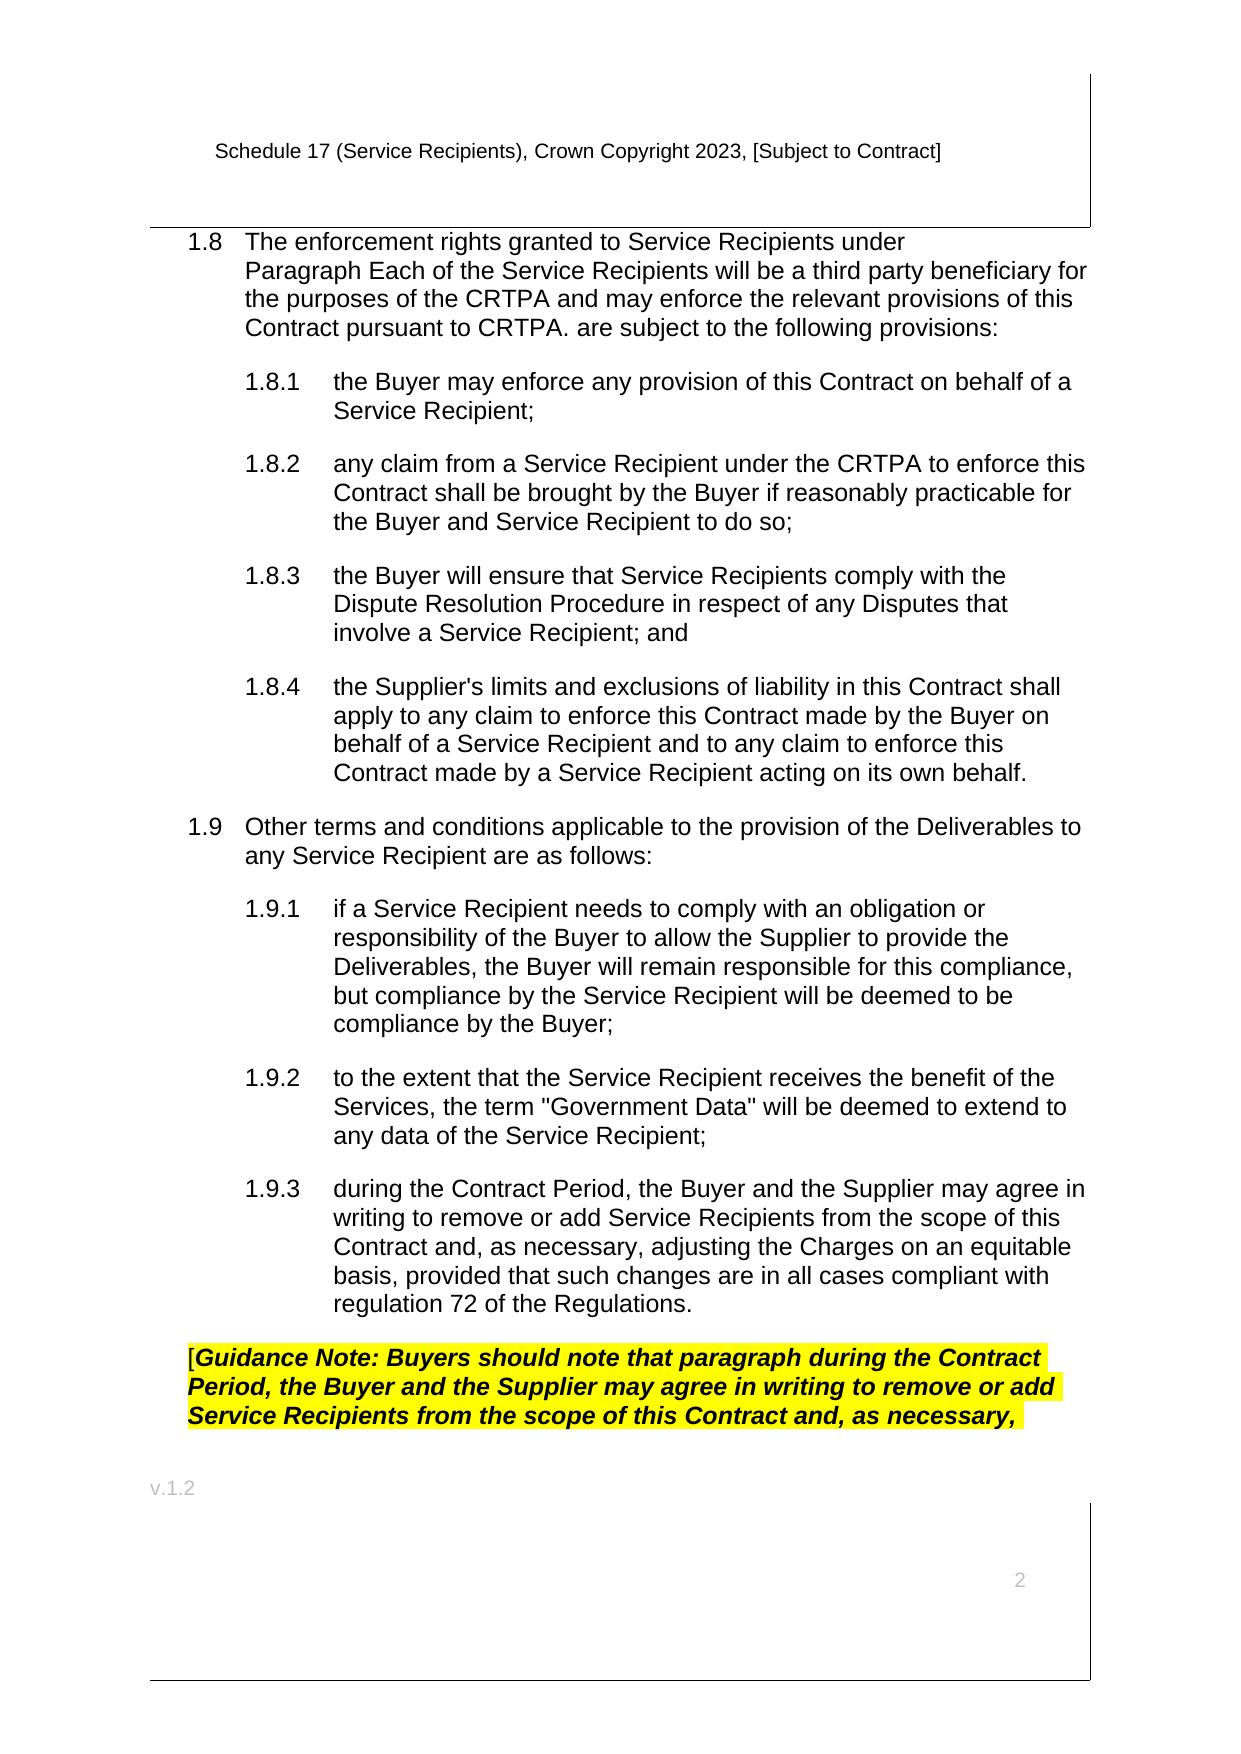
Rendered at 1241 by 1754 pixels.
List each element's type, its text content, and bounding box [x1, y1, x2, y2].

list Other terms and conditions applicable to the provision of the Deliverables to any Service Recipient are as follows: [187, 812, 1090, 869]
list during the Contract Period, the Buyer and the Supplier may agree in writing to remove or add Service Recipients from the scope of this Contract and, as necessary, adjusting the Charges on an equitable basis, provided that such changes are in all cases compliant with regulation 72 of the Regulations. [244, 1174, 1090, 1318]
text [Guidance Note: Buyers should note that paragraph 3.7.3 does not give Buyers an automatic right to add Service Recipients – this ability is subject to Supplier agreement and also to regulation 72 of the Regulations.] [187, 1343, 1090, 1429]
list the Supplier's limits and exclusions of liability in this Contract shall apply to any claim to enforce this Contract made by the Buyer on behalf of a Service Recipient and to any claim to enforce this Contract made by a Service Recipient acting on its own behalf. [244, 672, 1090, 787]
list if a Service Recipient needs to comply with an obligation or responsibility of the Buyer to allow the Supplier to provide the Deliverables, the Buyer will remain responsible for this compliance, but compliance by the Service Recipient will be deemed to be compliance by the Buyer; [244, 894, 1090, 1038]
list any claim from a Service Recipient under the CRTPA to enforce this Contract shall be brought by the Buyer if reasonably practicable for the Buyer and Service Recipient to do so; [244, 449, 1090, 536]
list to the extent that the Service Recipient receives the benefit of the Services, the term "Government Data" will be deemed to extend to any data of the Service Recipient; [244, 1063, 1090, 1149]
list the Buyer may enforce any provision of this Contract on behalf of a Service Recipient; [244, 367, 1090, 424]
list the Buyer will ensure that Service Recipients comply with the Dispute Resolution Procedure in respect of any Disputes that involve a Service Recipient; and [244, 561, 1090, 647]
list The enforcement rights granted to Service Recipients under Paragraph 3.4 are subject to the following provisions: [187, 227, 1090, 342]
